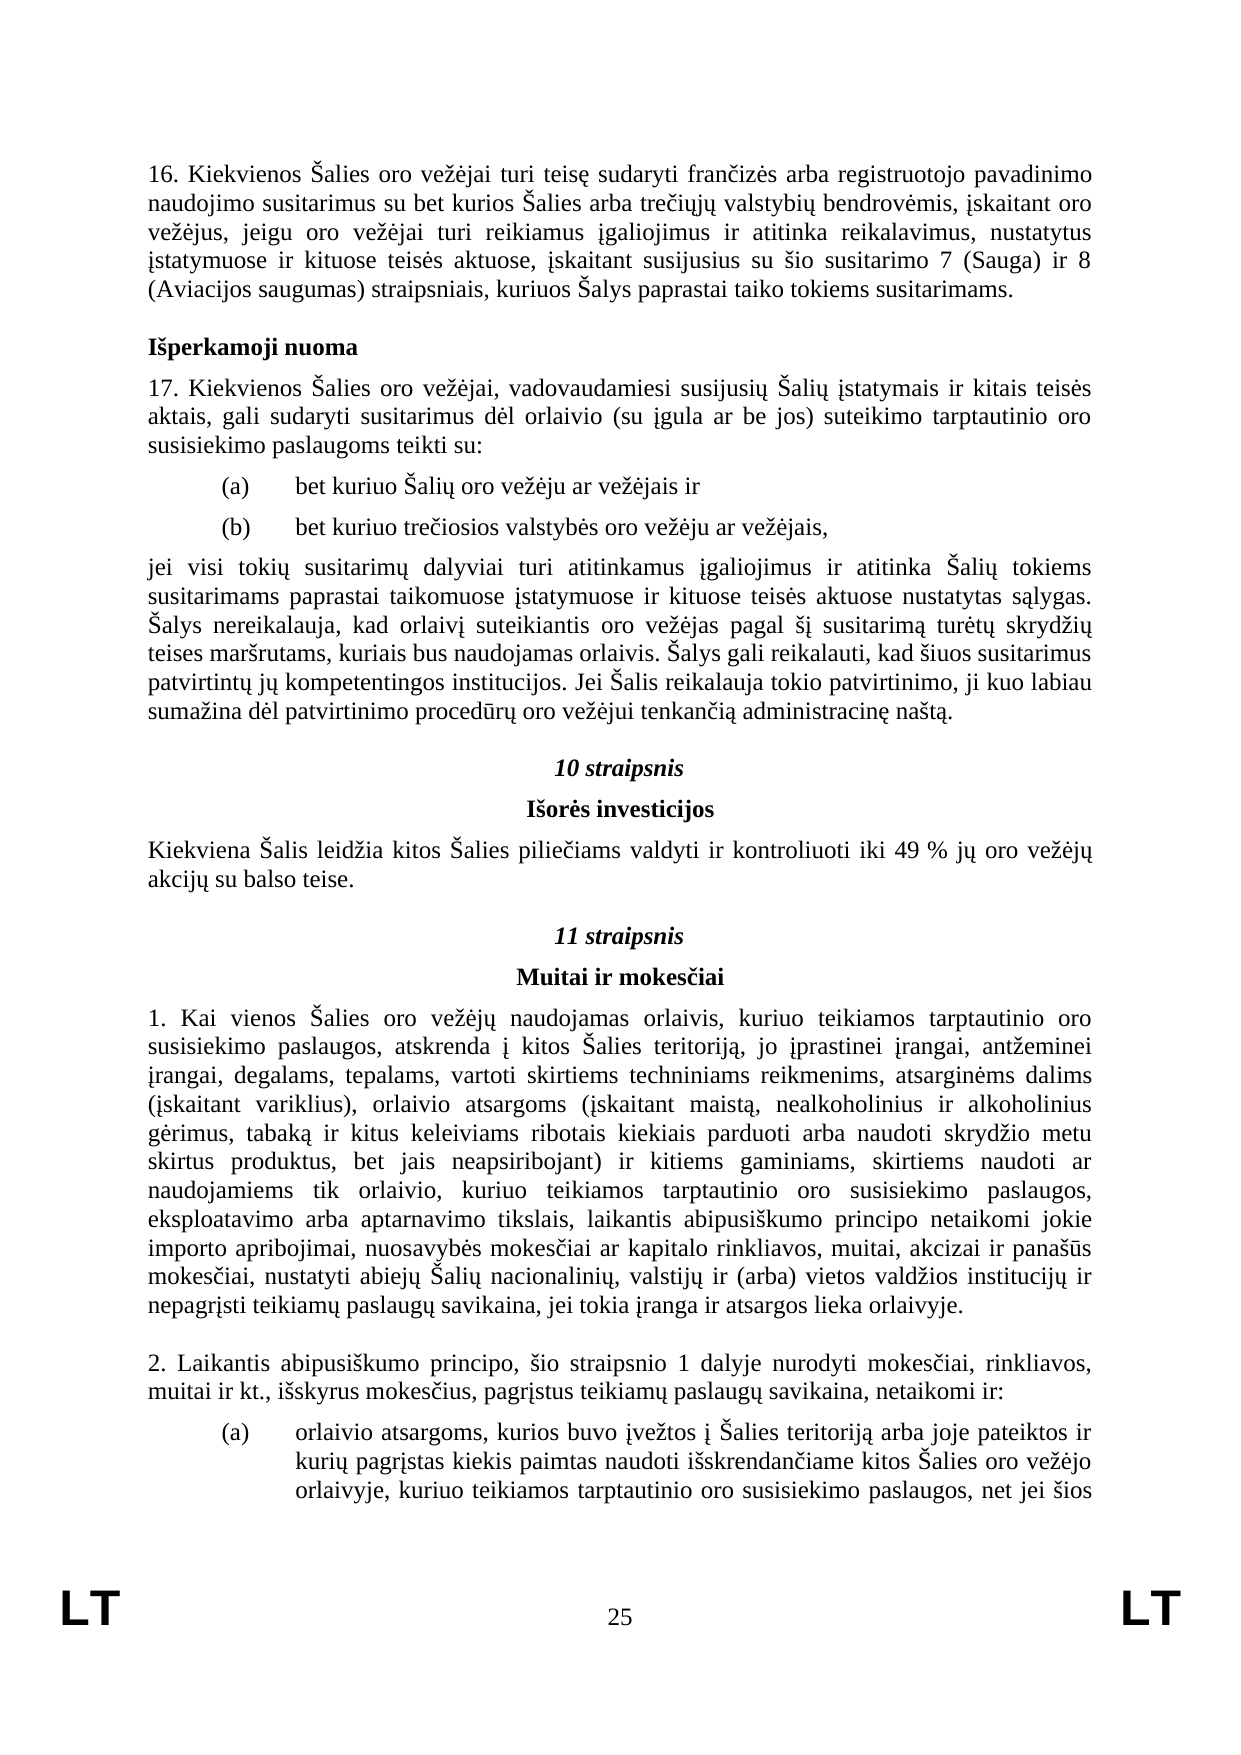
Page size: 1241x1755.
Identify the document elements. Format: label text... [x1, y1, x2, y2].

text Išorės investicijos [148, 794, 1093, 823]
text (a) bet kuriuo Šalių oro vežėju ar vežėjais ir [221, 471, 1093, 499]
text jei visi tokių susitarimų dalyviai turi atitinkamus įgaliojimus ir atitinka Šalių tokiems susitarimams paprastai taikomuose įstatymuose ir kituose teisės aktuose nustatytas sąlygas. Šalys nereikalauja, kad orlaivį suteikiantis oro vežėjas pagal šį susitarimą turėtų skrydžių teises maršrutams, kuriais bus naudojamas orlaivis. Šalys gali reikalauti, kad šiuos susitarimus patvirtintų jų kompetentingos institucijos. Jei Šalis reikalauja tokio patvirtinimo, ji kuo labiau sumažina dėl patvirtinimo procedūrų oro vežėjui tenkančią administracinę naštą. [148, 552, 1093, 725]
text 2. Laikantis abipusiškumo principo, šio straipsnio 1 dalyje nurodyti mokesčiai, rinkliavos, muitai ir kt., išskyrus mokesčius, pagrįstus teikiamų paslaugų savikaina, netaikomi ir: [148, 1348, 1093, 1405]
text 10 straipsnis [148, 753, 1093, 782]
text (a) orlaivio atsargoms, kurios buvo įvežtos į Šalies teritoriją arba joje pateiktos ir kurių pagrįstas kiekis paimtas naudoti išskrendančiame kitos Šalies oro vežėjo orlaivyje, kuriuo teikiamos tarptautinio oro susisiekimo paslaugos, net jei šios [221, 1417, 1093, 1503]
text 11 straipsnis [148, 921, 1093, 950]
text (b) bet kuriuo trečiosios valstybės oro vežėju ar vežėjais, [221, 512, 1093, 540]
text Muitai ir mokesčiai [148, 962, 1093, 991]
text Kiekviena Šalis leidžia kitos Šalies piliečiams valdyti ir kontroliuoti iki 49 % jų oro vežėjų akcijų su balso teise. [148, 835, 1093, 892]
text 1. Kai vienos Šalies oro vežėjų naudojamas orlaivis, kuriuo teikiamos tarptautinio oro susisiekimo paslaugos, atskrenda į kitos Šalies teritoriją, jo įprastinei įrangai, antžeminei įrangai, degalams, tepalams, vartoti skirtiems techniniams reikmenims, atsarginėms dalims (įskaitant variklius), orlaivio atsargoms (įskaitant maistą, nealkoholinius ir alkoholinius gėrimus, tabaką ir kitus keleiviams ribotais kiekiais parduoti arba naudoti skrydžio metu skirtus produktus, bet jais neapsiribojant) ir kitiems gaminiams, skirtiems naudoti ar naudojamiems tik orlaivio, kuriuo teikiamos tarptautinio oro susisiekimo paslaugos, eksploatavimo arba aptarnavimo tikslais, laikantis abipusiškumo principo netaikomi jokie importo apribojimai, nuosavybės mokesčiai ar kapitalo rinkliavos, muitai, akcizai ir panašūs mokesčiai, nustatyti abiejų Šalių nacionalinių, valstijų ir (arba) vietos valdžios institucijų ir nepagrįsti teikiamų paslaugų savikaina, jei tokia įranga ir atsargos lieka orlaivyje. [148, 1003, 1093, 1319]
text 17. Kiekvienos Šalies oro vežėjai, vadovaudamiesi susijusių Šalių įstatymais ir kitais teisės aktais, gali sudaryti susitarimus dėl orlaivio (su įgula ar be jos) suteikimo tarptautinio oro susisiekimo paslaugoms teikti su: [148, 373, 1093, 459]
text 16. Kiekvienos Šalies oro vežėjai turi teisę sudaryti frančizės arba registruotojo pavadinimo naudojimo susitarimus su bet kurios Šalies arba trečiųjų valstybių bendrovėmis, įskaitant oro vežėjus, jeigu oro vežėjai turi reikiamus įgaliojimus ir atitinka reikalavimus, nustatytus įstatymuose ir kituose teisės aktuose, įskaitant susijusius su šio susitarimo 7 (Sauga) ir 8 (Aviacijos saugumas) straipsniais, kuriuos Šalys paprastai taiko tokiems susitarimams. [148, 159, 1093, 303]
text Išperkamoji nuoma [148, 332, 1093, 361]
